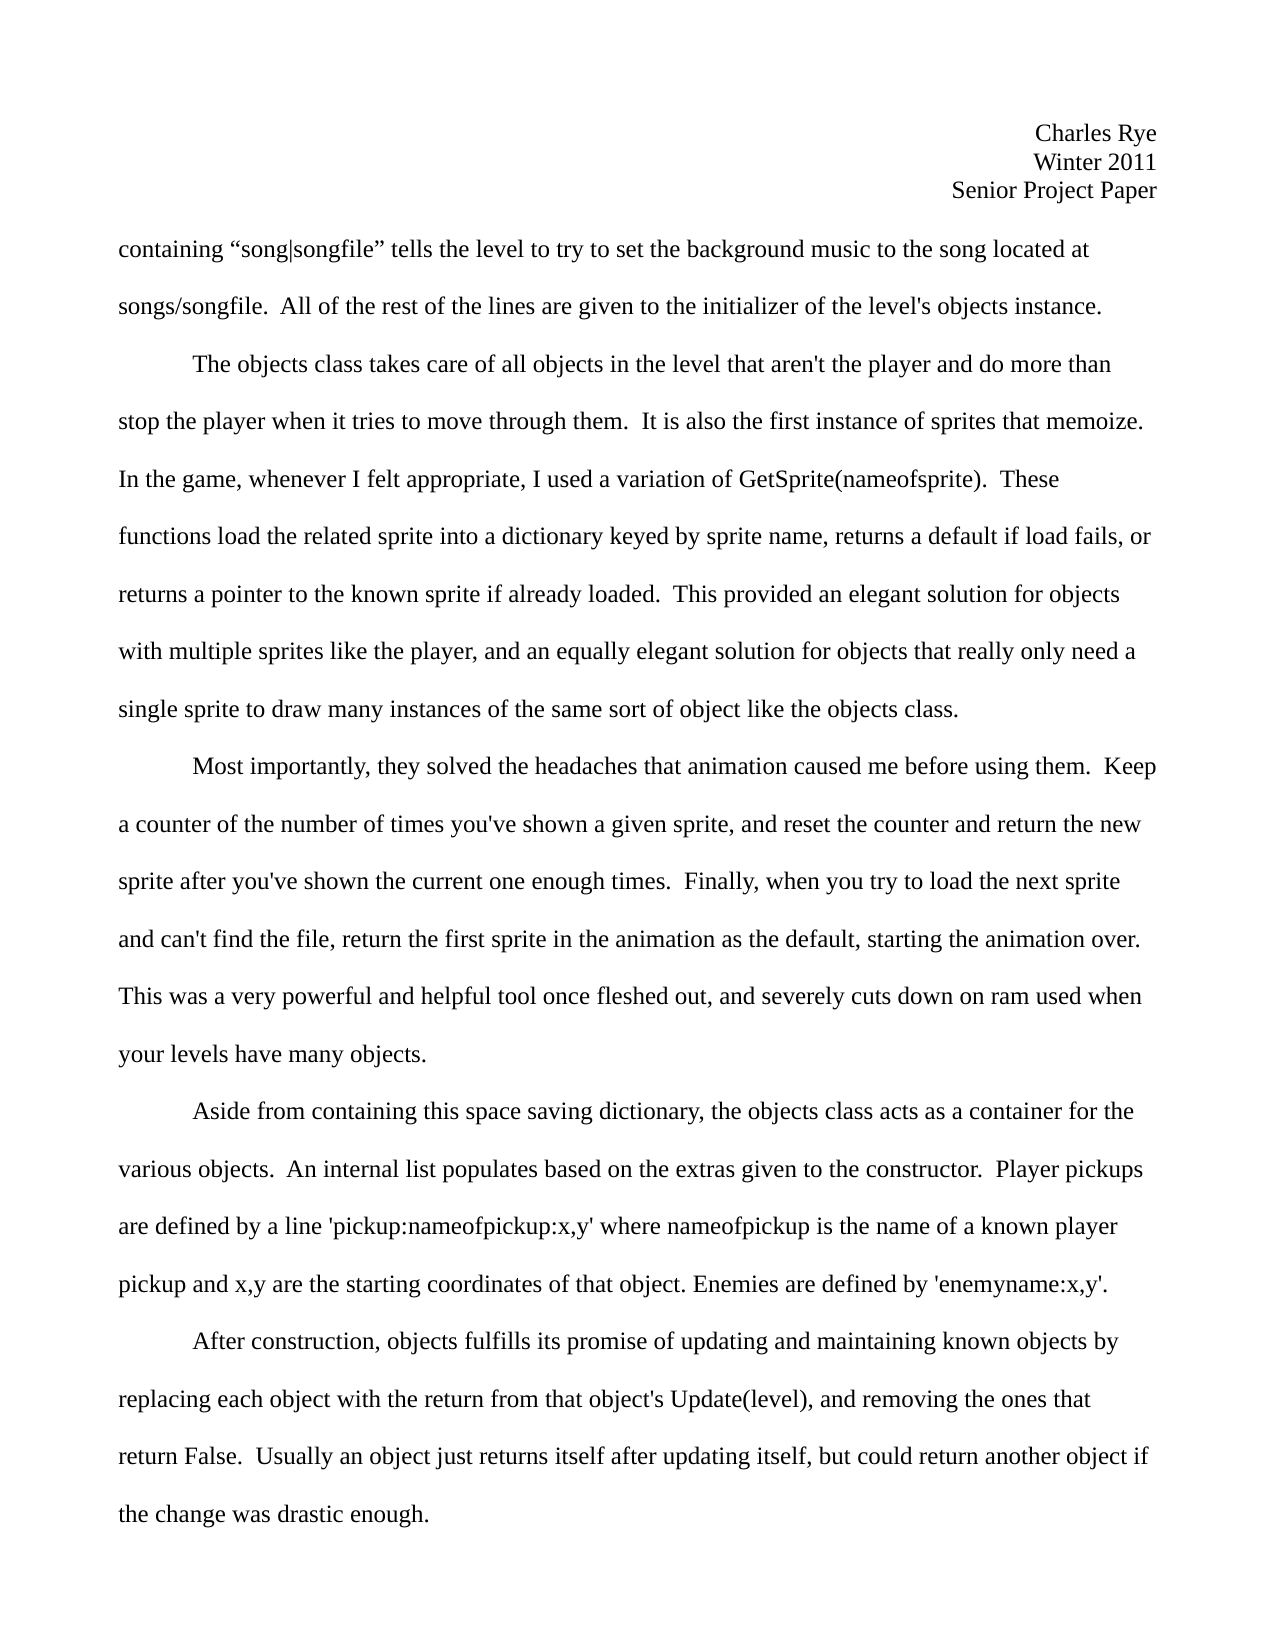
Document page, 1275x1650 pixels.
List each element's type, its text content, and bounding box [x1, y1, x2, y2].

text containing “song|songfile” tells the level to try to set the background music to the song located at songs/songfile. All of the rest of the lines are given to the initializer of the level's objects instance. [118, 234, 1157, 320]
text Most importantly, they solved the headaches that animation caused me before using them. Keep a counter of the number of times you've shown a given sprite, and reset the counter and return the new sprite after you've shown the current one enough times. Finally, when you try to load the next sprite and can't find the file, return the first sprite in the animation as the default, starting the animation over. This was a very powerful and helpful tool once fleshed out, and severely cuts down on ram used when your levels have many objects. [118, 751, 1157, 1068]
text The objects class takes care of all objects in the level that aren't the player and do more than stop the player when it tries to move through them. It is also the first instance of sprites that memoize. In the game, whenever I felt appropriate, I used a variation of GetSprite(nameofsprite). These functions load the related sprite into a dictionary keyed by sprite name, returns a default if load fails, or returns a pointer to the known sprite if already loaded. This provided an elegant solution for objects with multiple sprites like the player, and an equally elegant solution for objects that really only need a single sprite to draw many instances of the same sort of object like the objects class. [118, 349, 1157, 723]
text Aside from containing this space saving dictionary, the objects class acts as a container for the various objects. An internal list populates based on the extras given to the constructor. Player pickups are defined by a line 'pickup:nameofpickup:x,y' where nameofpickup is the name of a known player pickup and x,y are the starting coordinates of that object. Enemies are defined by 'enemyname:x,y'. [118, 1096, 1157, 1298]
text After construction, objects fulfills its promise of updating and maintaining known objects by replacing each object with the return from that object's Update(level), and removing the ones that return False. Usually an object just returns itself after updating itself, but could return another object if the change was drastic enough. [118, 1326, 1157, 1528]
